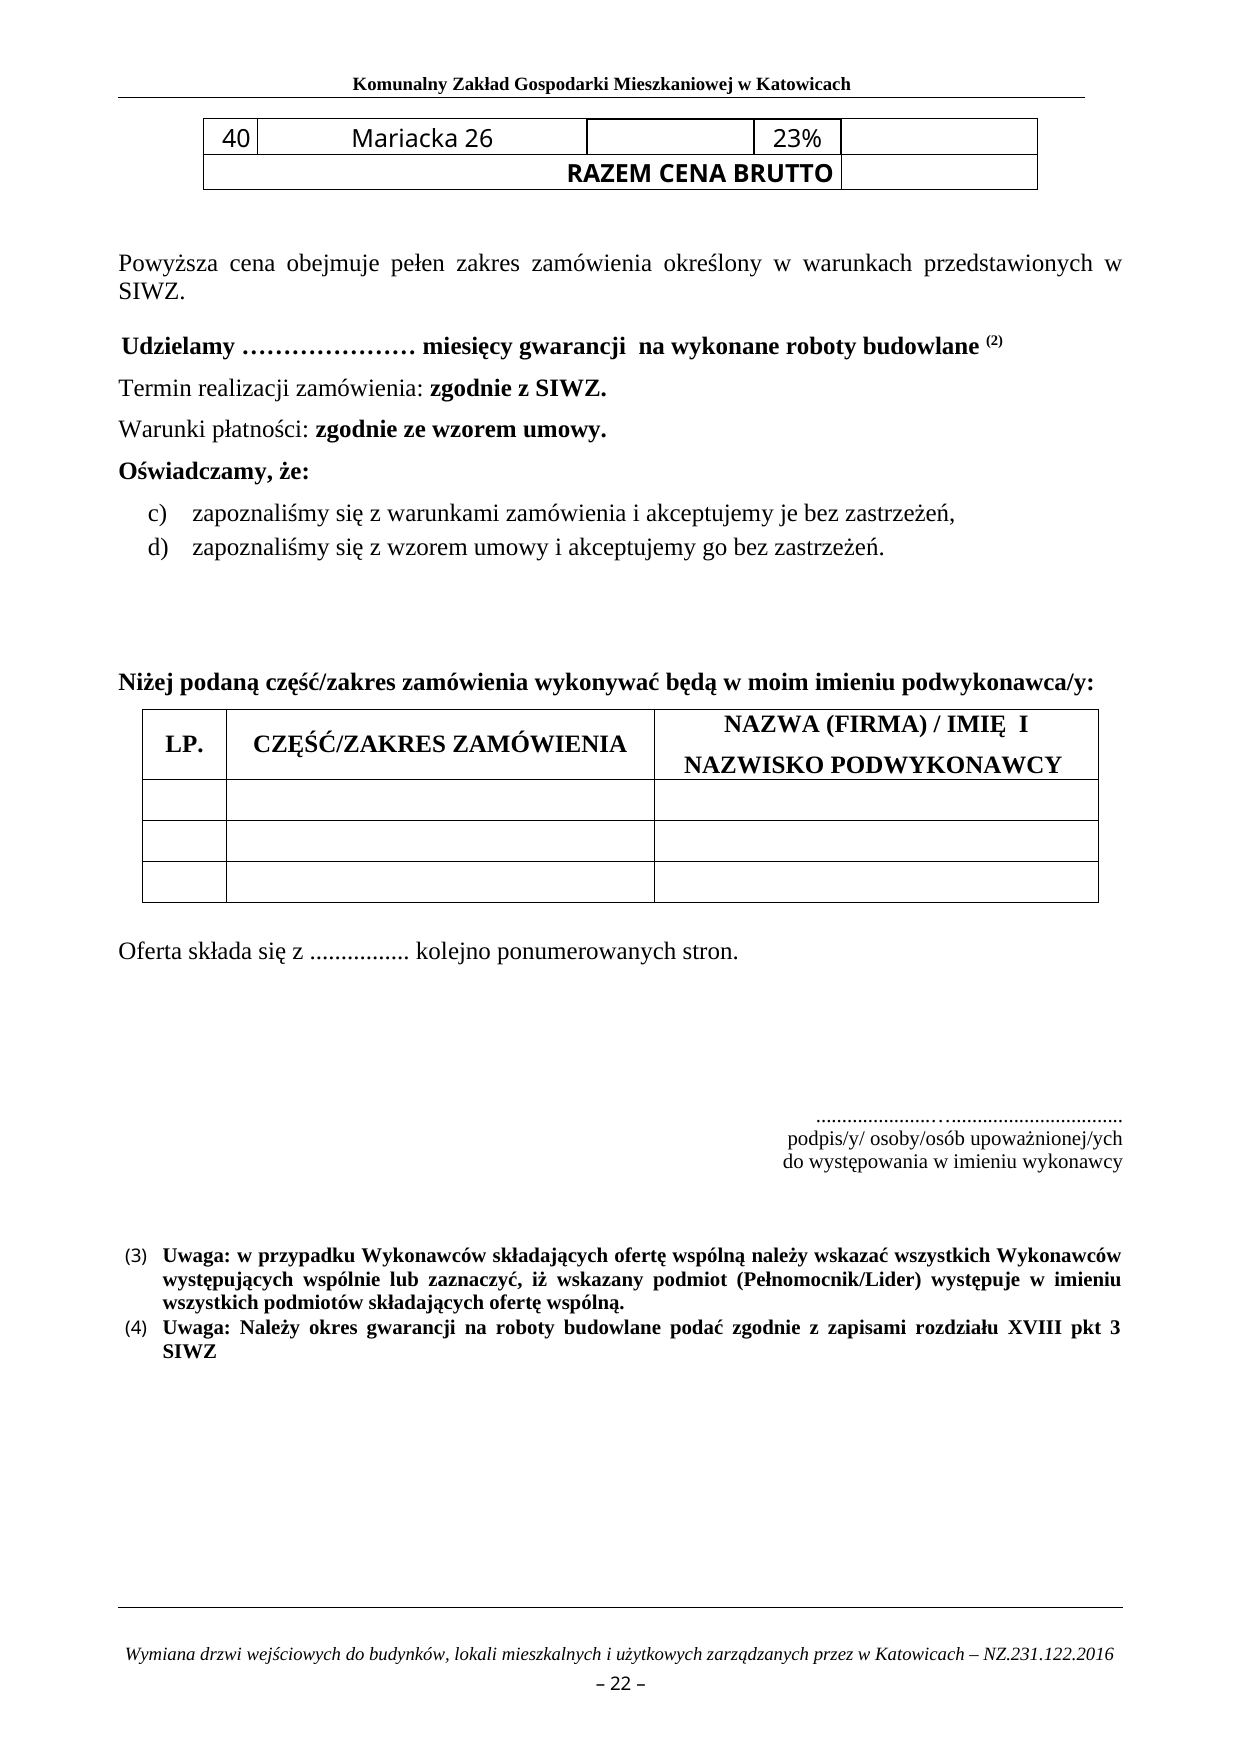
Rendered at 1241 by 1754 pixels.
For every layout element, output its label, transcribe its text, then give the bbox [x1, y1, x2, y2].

subtitle Termin realizacji zamówienia: zgodnie z SIWZ. [118, 374, 1123, 402]
table_cell [655, 821, 1098, 861]
table_cell [143, 821, 226, 861]
list Niżej podaną część/zakres zamówienia wykonywać będą w moim imieniu podwykonawca/y: [118, 668, 1123, 696]
table_header Lp. [143, 710, 226, 779]
text do występowania w imieniu wykonawcy [118, 1150, 1123, 1173]
table_cell [227, 780, 654, 820]
list Uwaga: Należy okres gwarancji na roboty budowlane podać zgodnie z zapisami rozdziału XVIII pkt 3 SIWZ [125, 1314, 1123, 1363]
list Uwaga: w przypadku Wykonawców składających ofertę wspólną należy wskazać wszystkich Wykonawców występujących wspólnie lub zaznaczyć, iż wskazany podmiot (Pełnomocnik/Lider) występuje w imieniu wszystkich podmiotów składających ofertę wspólną. [125, 1242, 1123, 1314]
table_cell [588, 120, 753, 154]
table_cell [143, 862, 226, 902]
table_cell [842, 155, 1037, 189]
text Powyższa cena obejmuje pełen zakres zamówienia określony w warunkach przedstawionych w SIWZ. [118, 249, 1123, 305]
text ......................…................................. [561, 1103, 1123, 1127]
subtitle Warunki płatności: zgodnie ze wzorem umowy. [118, 416, 1123, 443]
table_cell [143, 780, 226, 820]
subtitle Oświadczamy, że: [118, 457, 1123, 485]
table_header Część/zakres zamówienia [227, 710, 654, 779]
table_header Nazwa (firma) / Imię i Nazwisko podwykonawcy [655, 710, 1098, 779]
list Oferta składa się z ................ kolejno ponumerowanych stron. [118, 937, 1123, 965]
table_cell [655, 862, 1098, 902]
table_cell 40 [204, 119, 257, 154]
table_cell [227, 821, 654, 861]
table_cell [655, 780, 1098, 820]
table_cell [842, 119, 1037, 154]
list zapoznaliśmy się z wzorem umowy i akceptujemy go bez zastrzeżeń. [148, 533, 1123, 560]
table_cell 23% [755, 120, 840, 154]
subtitle Udzielamy ………………… miesięcy gwarancji na wykonane roboty budowlane (2) [121, 332, 1123, 360]
table_cell RAZEM CENA BRUTTO [204, 155, 841, 189]
list zapoznaliśmy się z warunkami zamówienia i akceptujemy je bez zastrzeżeń, [148, 499, 1123, 526]
text podpis/y/ osoby/osób upoważnionej/ych [118, 1127, 1123, 1150]
table_cell Mariacka 26 [258, 119, 586, 154]
table_cell [227, 862, 654, 902]
